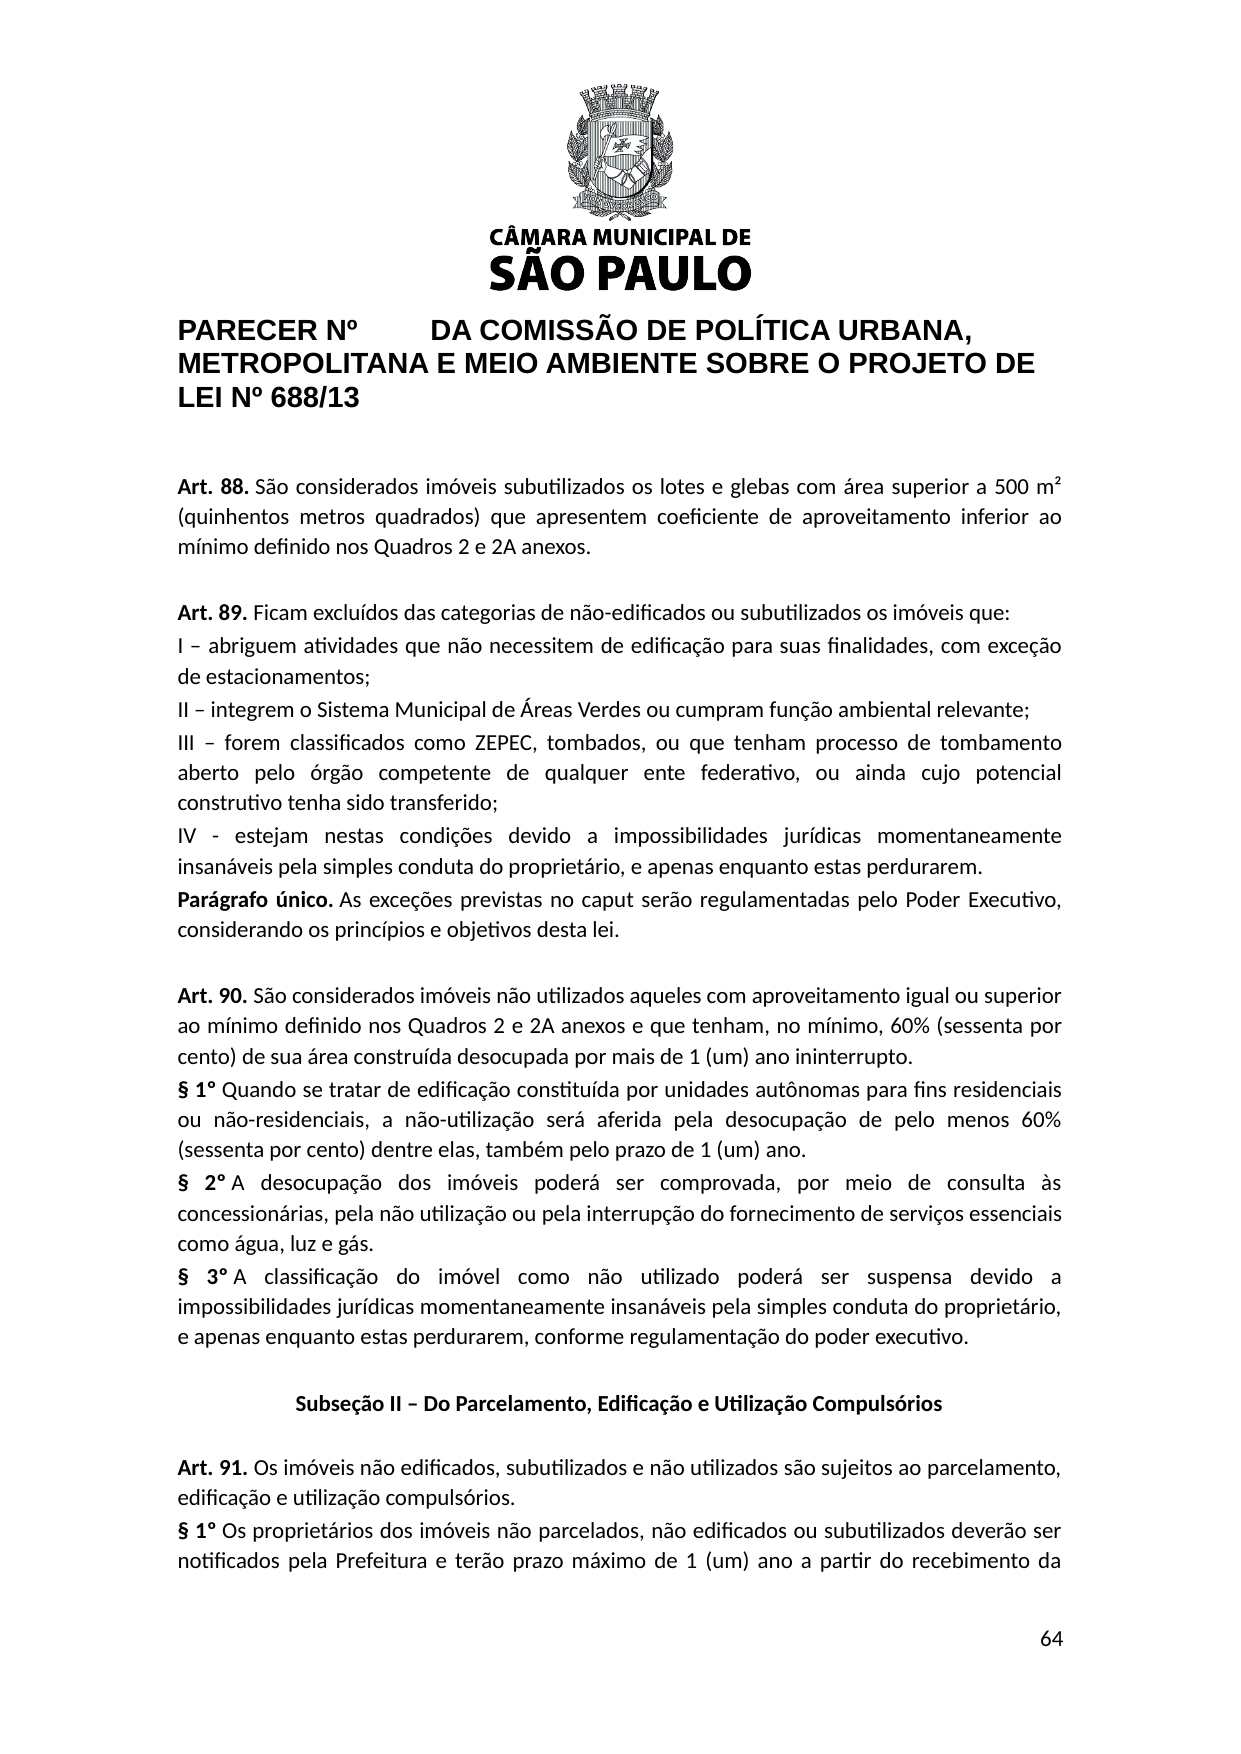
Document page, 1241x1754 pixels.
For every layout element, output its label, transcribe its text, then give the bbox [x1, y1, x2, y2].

text § 2º A desocupação dos imóveis poderá ser comprovada, por meio de consulta às concessionárias, pela não utilização ou pela interrupção do fornecimento de serviços essenciais como água, luz e gás. [177, 1168, 1063, 1257]
text I – abriguem atividades que não necessitem de edificação para suas finalidades, com exceção de estacionamentos; [177, 632, 1063, 690]
text Art. 89. Ficam excluídos das categorias de não-edificados ou subutilizados os imóveis que: [177, 598, 1063, 627]
text Art. 88. São considerados imóveis subutilizados os lotes e glebas com área superior a 500 m² (quinhentos metros quadrados) que apresentem coeficiente de aproveitamento inferior ao mínimo definido nos Quadros 2 e 2A anexos. [177, 472, 1063, 560]
text § 1º Os proprietários dos imóveis não parcelados, não edificados ou subutilizados deverão ser notificados pela Prefeitura e terão prazo máximo de 1 (um) ano a partir do recebimento da [177, 1516, 1063, 1574]
text II – integrem o Sistema Municipal de Áreas Verdes ou cumpram função ambiental relevante; [177, 695, 1063, 723]
text Art. 91. Os imóveis não edificados, subutilizados e não utilizados são sujeitos ao parcelamento, edificação e utilização compulsórios. [177, 1453, 1063, 1511]
picture [488, 83, 752, 292]
text § 3º A classificação do imóvel como não utilizado poderá ser suspensa devido a impossibilidades jurídicas momentaneamente insanáveis pela simples conduta do proprietário, e apenas enquanto estas perdurarem, conforme regulamentação do poder executivo. [177, 1262, 1063, 1351]
text § 1º Quando se tratar de edificação constituída por unidades autônomas para fins residenciais ou não-residenciais, a não-utilização será aferida pela desocupação de pelo menos 60% (sessenta por cento) dentre elas, também pelo prazo de 1 (um) ano. [177, 1075, 1063, 1163]
text Subseção II – Do Parcelamento, Edificação e Utilização Compulsórios [177, 1389, 1063, 1417]
text III – forem classificados como ZEPEC, tombados, ou que tenham processo de tombamento aberto pelo órgão competente de qualquer ente federativo, ou ainda cujo potencial construtivo tenha sido transferido; [177, 728, 1063, 817]
text Art. 90. São considerados imóveis não utilizados aqueles com aproveitamento igual ou superior ao mínimo definido nos Quadros 2 e 2A anexos e que tenham, no mínimo, 60% (sessenta por cento) de sua área construída desocupada por mais de 1 (um) ano ininterrupto. [177, 981, 1063, 1070]
text Parágrafo único. As exceções previstas no caput serão regulamentadas pelo Poder Executivo, considerando os princípios e objetivos desta lei. [177, 885, 1063, 943]
text IV - estejam nestas condições devido a impossibilidades jurídicas momentaneamente insanáveis pela simples conduta do proprietário, e apenas enquanto estas perdurarem. [177, 822, 1063, 880]
